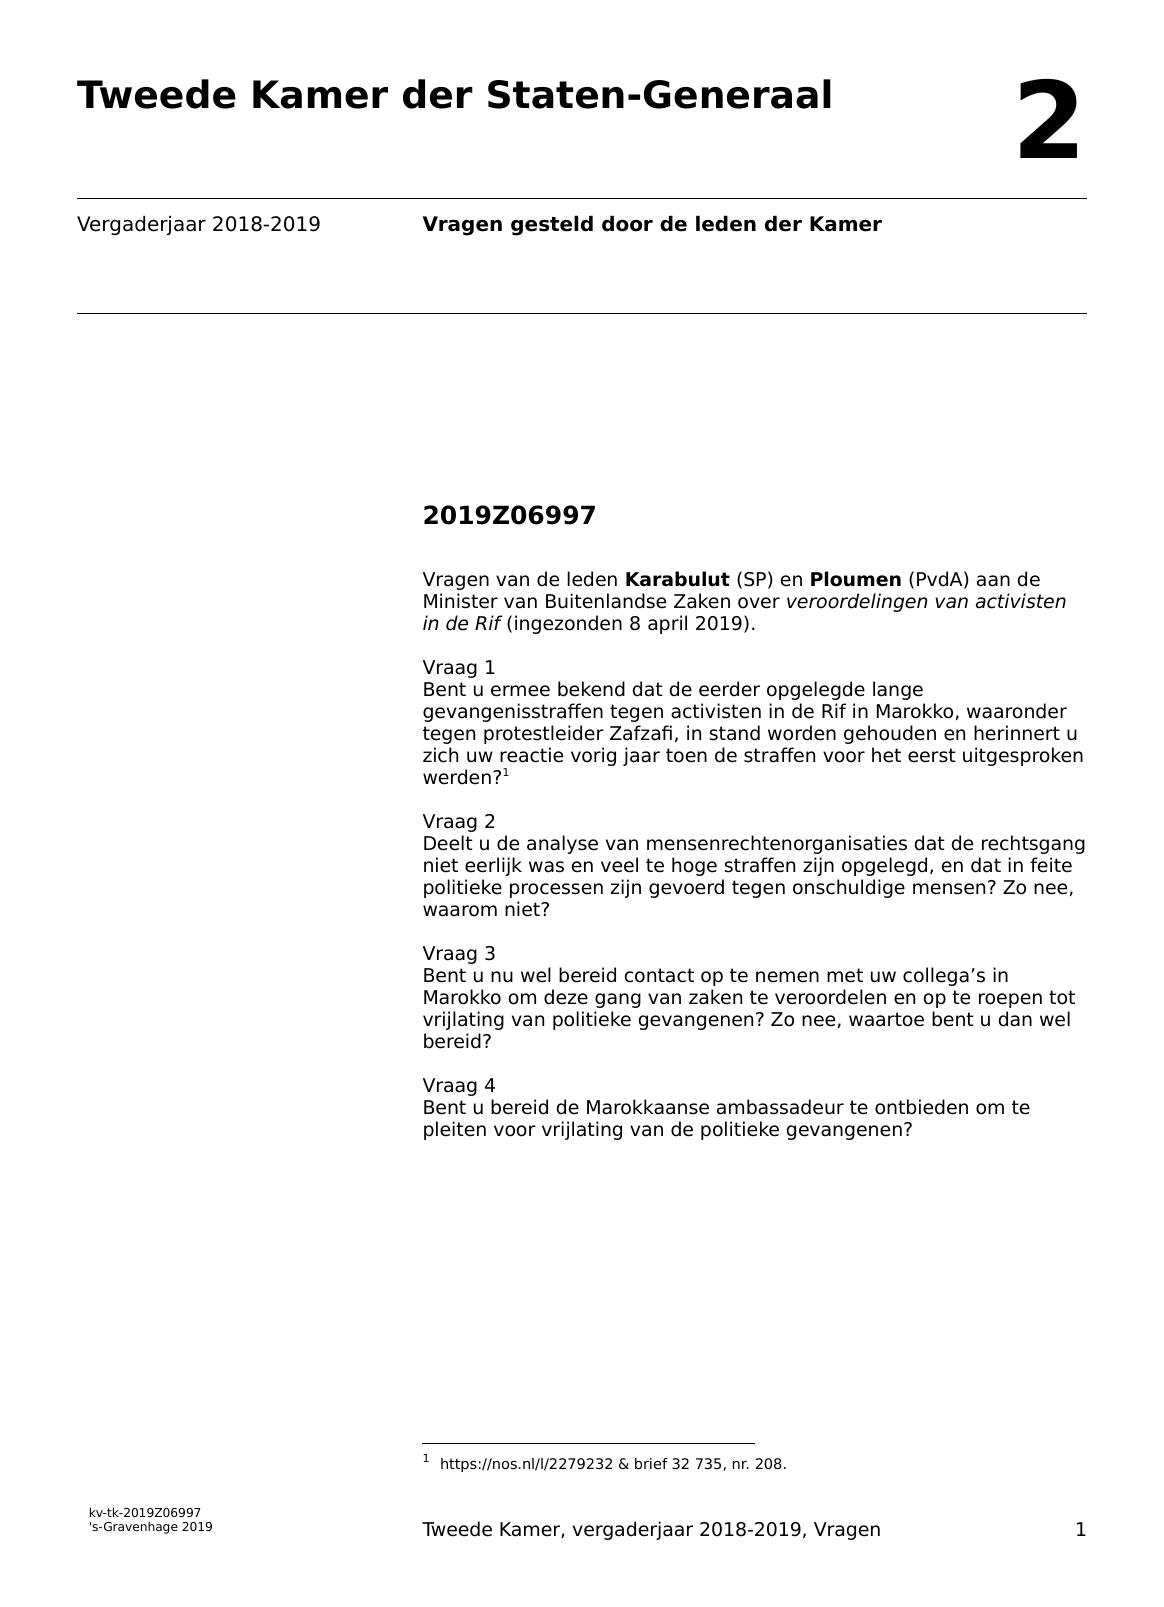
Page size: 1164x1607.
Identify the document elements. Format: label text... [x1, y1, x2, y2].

table_cell Vergaderjaar 2018-2019 [77, 199, 422, 313]
table_header Tweede Kamer der Staten-Generaal [77, 59, 886, 198]
text Bent u ermee bekend dat de eerder opgelegde lange gevangenisstraffen tegen activisten in de Rif in Marokko, waaronder tegen protestleider Zafzafi, in stand worden gehouden en herinnert u zich uw reactie vorig jaar toen de straffen voor het eerst uitgesproken werden? [422, 679, 1087, 789]
text Vraag 3 [422, 943, 1087, 965]
table_header 2 [886, 59, 1087, 198]
text Vraag 1 [422, 657, 1087, 679]
text Vragen van de leden Karabulut (SP) en Ploumen (PvdA) aan de Minister van Buitenlandse Zaken over veroordelingen van activisten in de Rif (ingezonden 8 april 2019). [422, 569, 1087, 635]
text Bent u nu wel bereid contact op te nemen met uw collega’s in Marokko om deze gang van zaken te veroordelen en op te roepen tot vrijlating van politieke gevangenen? Zo nee, waartoe bent u dan wel bereid? [422, 965, 1087, 1053]
text Vraag 2 [422, 811, 1087, 833]
text Vraag 4 [422, 1075, 1087, 1097]
text 2019Z06997 [422, 501, 1087, 531]
text Bent u bereid de Marokkaanse ambassadeur te ontbieden om te pleiten voor vrijlating van de politieke gevangenen? [422, 1097, 1087, 1141]
text https://nos.nl/l/2279232 & brief 32 735, nr. 208. [422, 1452, 1087, 1474]
text Deelt u de analyse van mensenrechtenorganisaties dat de rechtsgang niet eerlijk was en veel te hoge straffen zijn opgelegd, en dat in feite politieke processen zijn gevoerd tegen onschuldige mensen? Zo nee, waarom niet? [422, 833, 1087, 921]
table_cell Vragen gesteld door de leden der Kamer [422, 199, 1087, 313]
text kv-tk-2019Z06997 [88, 1506, 323, 1520]
text 's-Gravenhage 2019 [88, 1520, 323, 1534]
